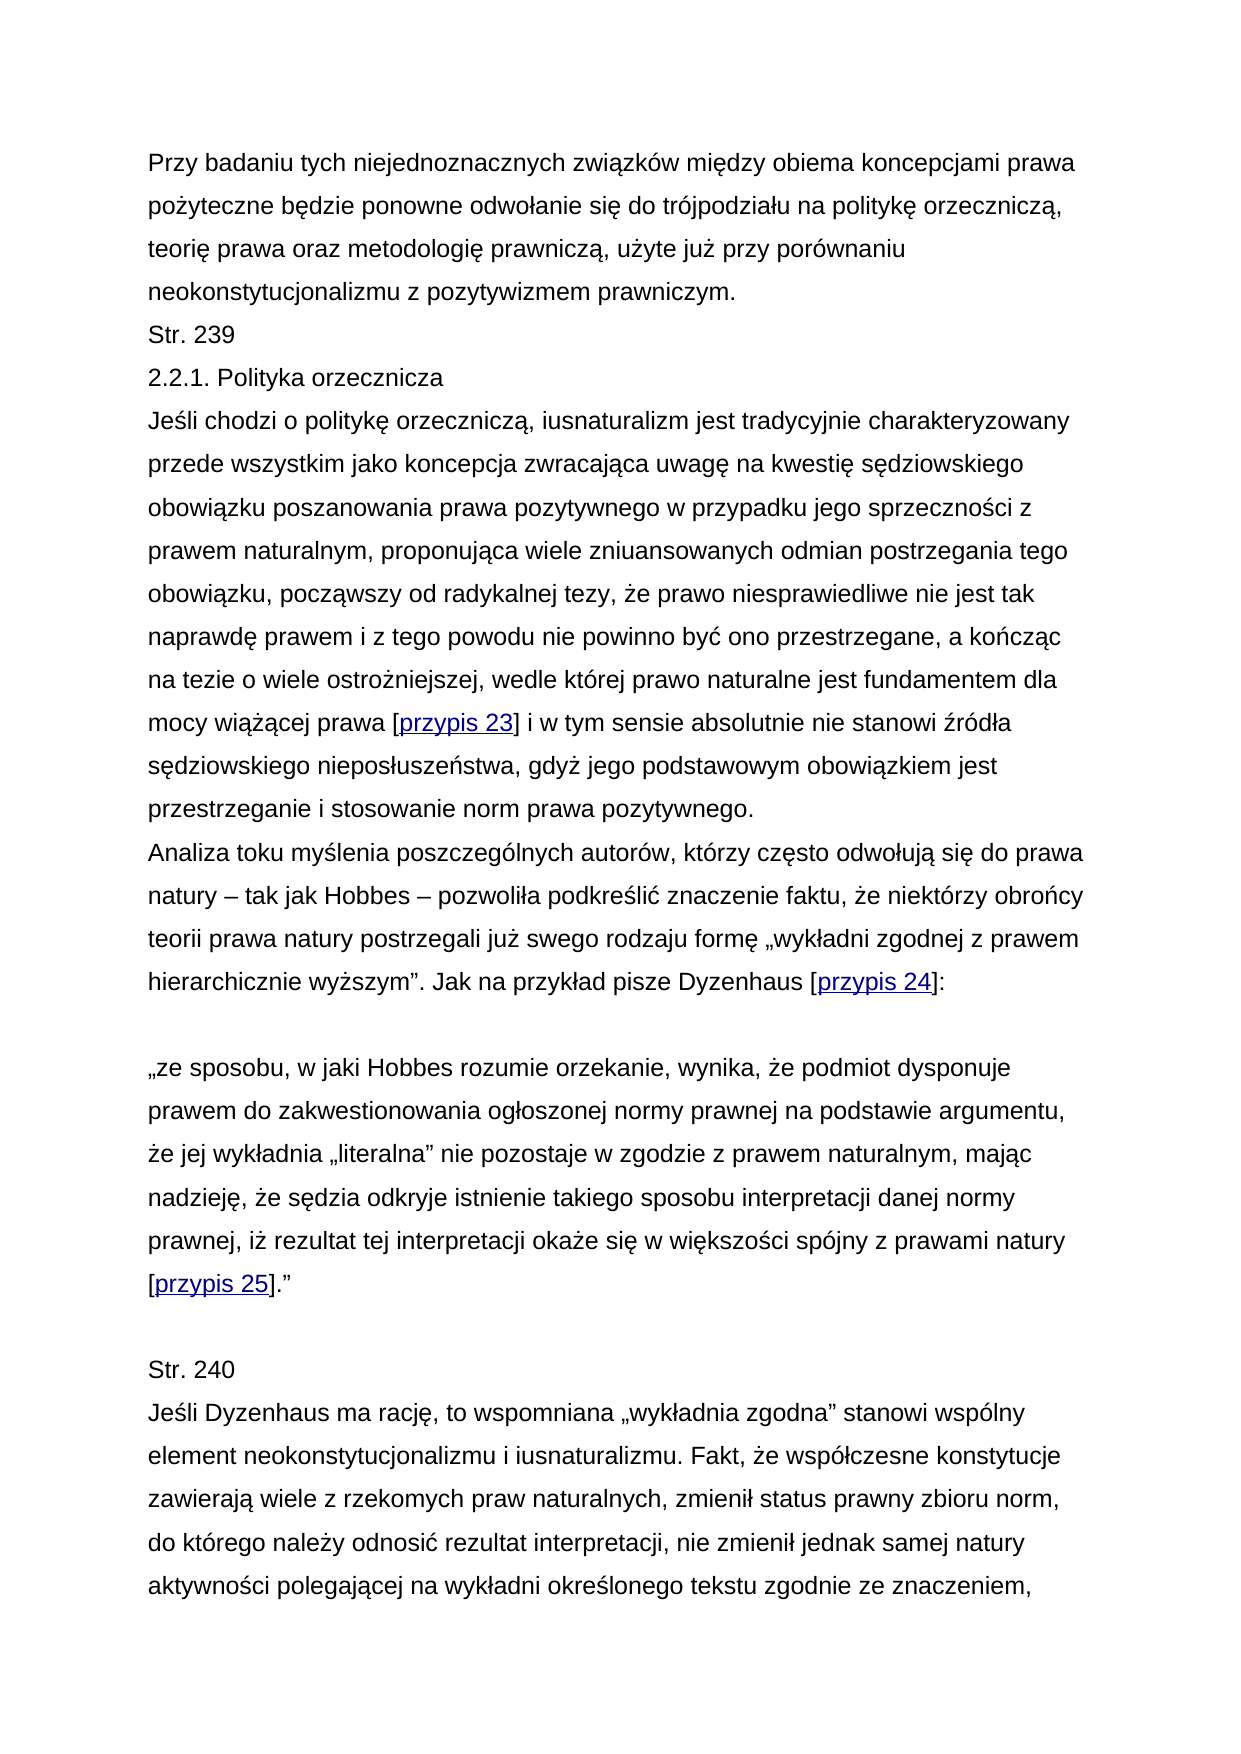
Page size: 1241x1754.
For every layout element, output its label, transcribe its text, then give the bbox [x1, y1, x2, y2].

text Analiza toku myślenia poszczególnych autorów, którzy często odwołują się do prawa natury – tak jak Hobbes – pozwoliła podkreślić znaczenie faktu, że niektórzy obrońcy teorii prawa natury postrzegali już swego rodzaju formę „wykładni zgodnej z prawem hierarchicznie wyższym”. Jak na przykład pisze Dyzenhaus [przypis 24]: [148, 838, 1093, 996]
text Jeśli Dyzenhaus ma rację, to wspomniana „wykładnia zgodna” stanowi wspólny element neokonstytucjonalizmu i iusnaturalizmu. Fakt, że współczesne konstytucje zawierają wiele z rzekomych praw naturalnych, zmienił status prawny zbioru norm, do którego należy odnosić rezultat interpretacji, nie zmienił jednak samej natury aktywności polegającej na wykładni określonego tekstu zgodnie ze znaczeniem, [148, 1398, 1093, 1599]
text Str. 240 [148, 1355, 1093, 1384]
text Przy badaniu tych niejednoznacznych związków między obiema koncepcjami prawa pożyteczne będzie ponowne odwołanie się do trójpodziału na politykę orzeczniczą, teorię prawa oraz metodologię prawniczą, użyte już przy porównaniu neokonstytucjonalizmu z pozytywizmem prawniczym. [148, 148, 1093, 306]
text Str. 239 [148, 320, 1093, 349]
text „ze sposobu, w jaki Hobbes rozumie orzekanie, wynika, że podmiot dysponuje prawem do zakwestionowania ogłoszonej normy prawnej na podstawie argumentu, że jej wykładnia „literalna” nie pozostaje w zgodzie z prawem naturalnym, mając nadzieję, że sędzia odkryje istnienie takiego sposobu interpretacji danej normy prawnej, iż rezultat tej interpretacji okaże się w większości spójny z prawami natury [przypis 25].” [148, 1053, 1093, 1298]
text Jeśli chodzi o politykę orzeczniczą, iusnaturalizm jest tradycyjnie charakteryzowany przede wszystkim jako koncepcja zwracająca uwagę na kwestię sędziowskiego obowiązku poszanowania prawa pozytywnego w przypadku jego sprzeczności z prawem naturalnym, proponująca wiele zniuansowanych odmian postrzegania tego obowiązku, począwszy od radykalnej tezy, że prawo niesprawiedliwe nie jest tak naprawdę prawem i z tego powodu nie powinno być ono przestrzegane, a kończąc na tezie o wiele ostrożniejszej, wedle której prawo naturalne jest fundamentem dla mocy wiążącej prawa [przypis 23] i w tym sensie absolutnie nie stanowi źródła sędziowskiego nieposłuszeństwa, gdyż jego podstawowym obowiązkiem jest przestrzeganie i stosowanie norm prawa pozytywnego. [148, 406, 1093, 823]
subtitle 2.2.1. Polityka orzecznicza [148, 363, 1093, 392]
